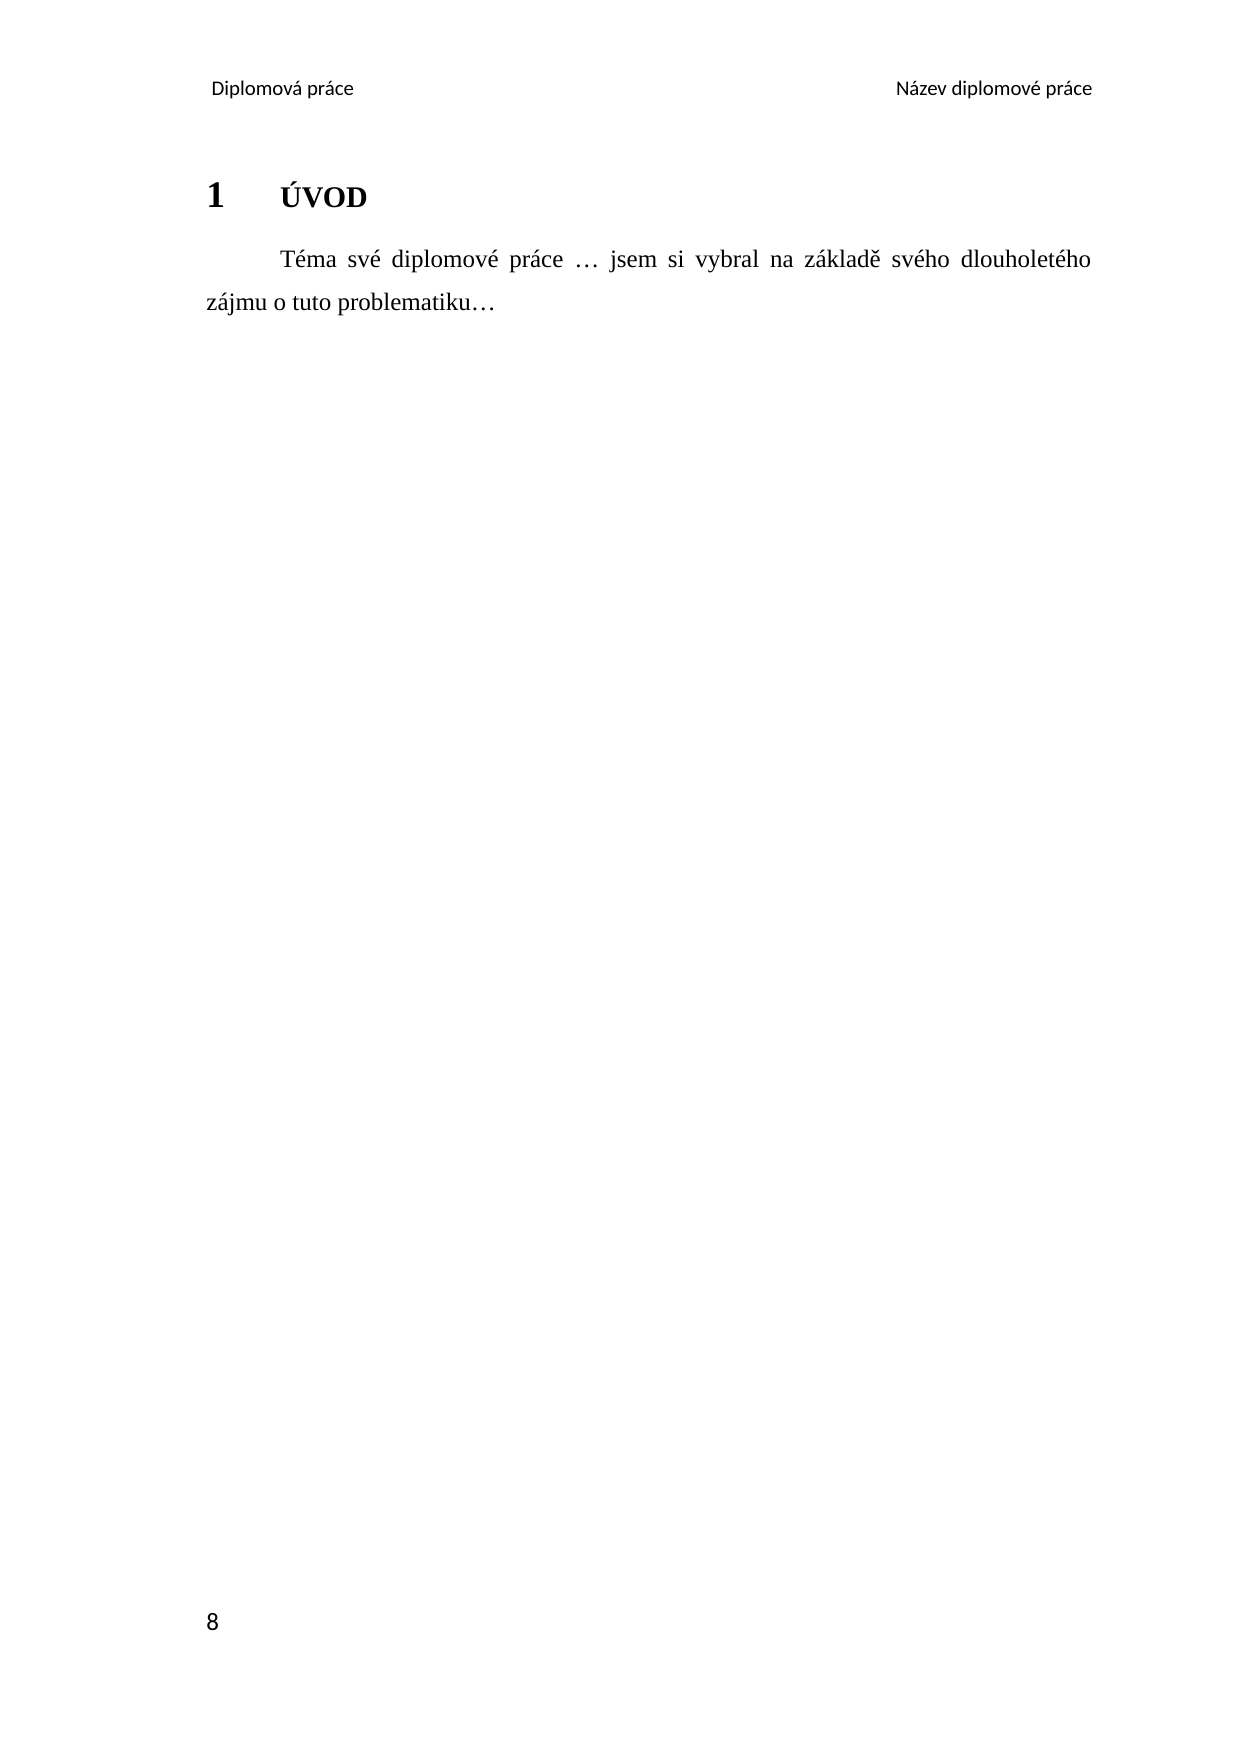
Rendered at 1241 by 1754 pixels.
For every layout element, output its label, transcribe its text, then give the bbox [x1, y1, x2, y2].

subtitle úvod [206, 173, 1092, 216]
text Téma své diplomové práce … jsem si vybral na základě svého dlouholetého zájmu o tuto problematiku… [206, 244, 1092, 316]
